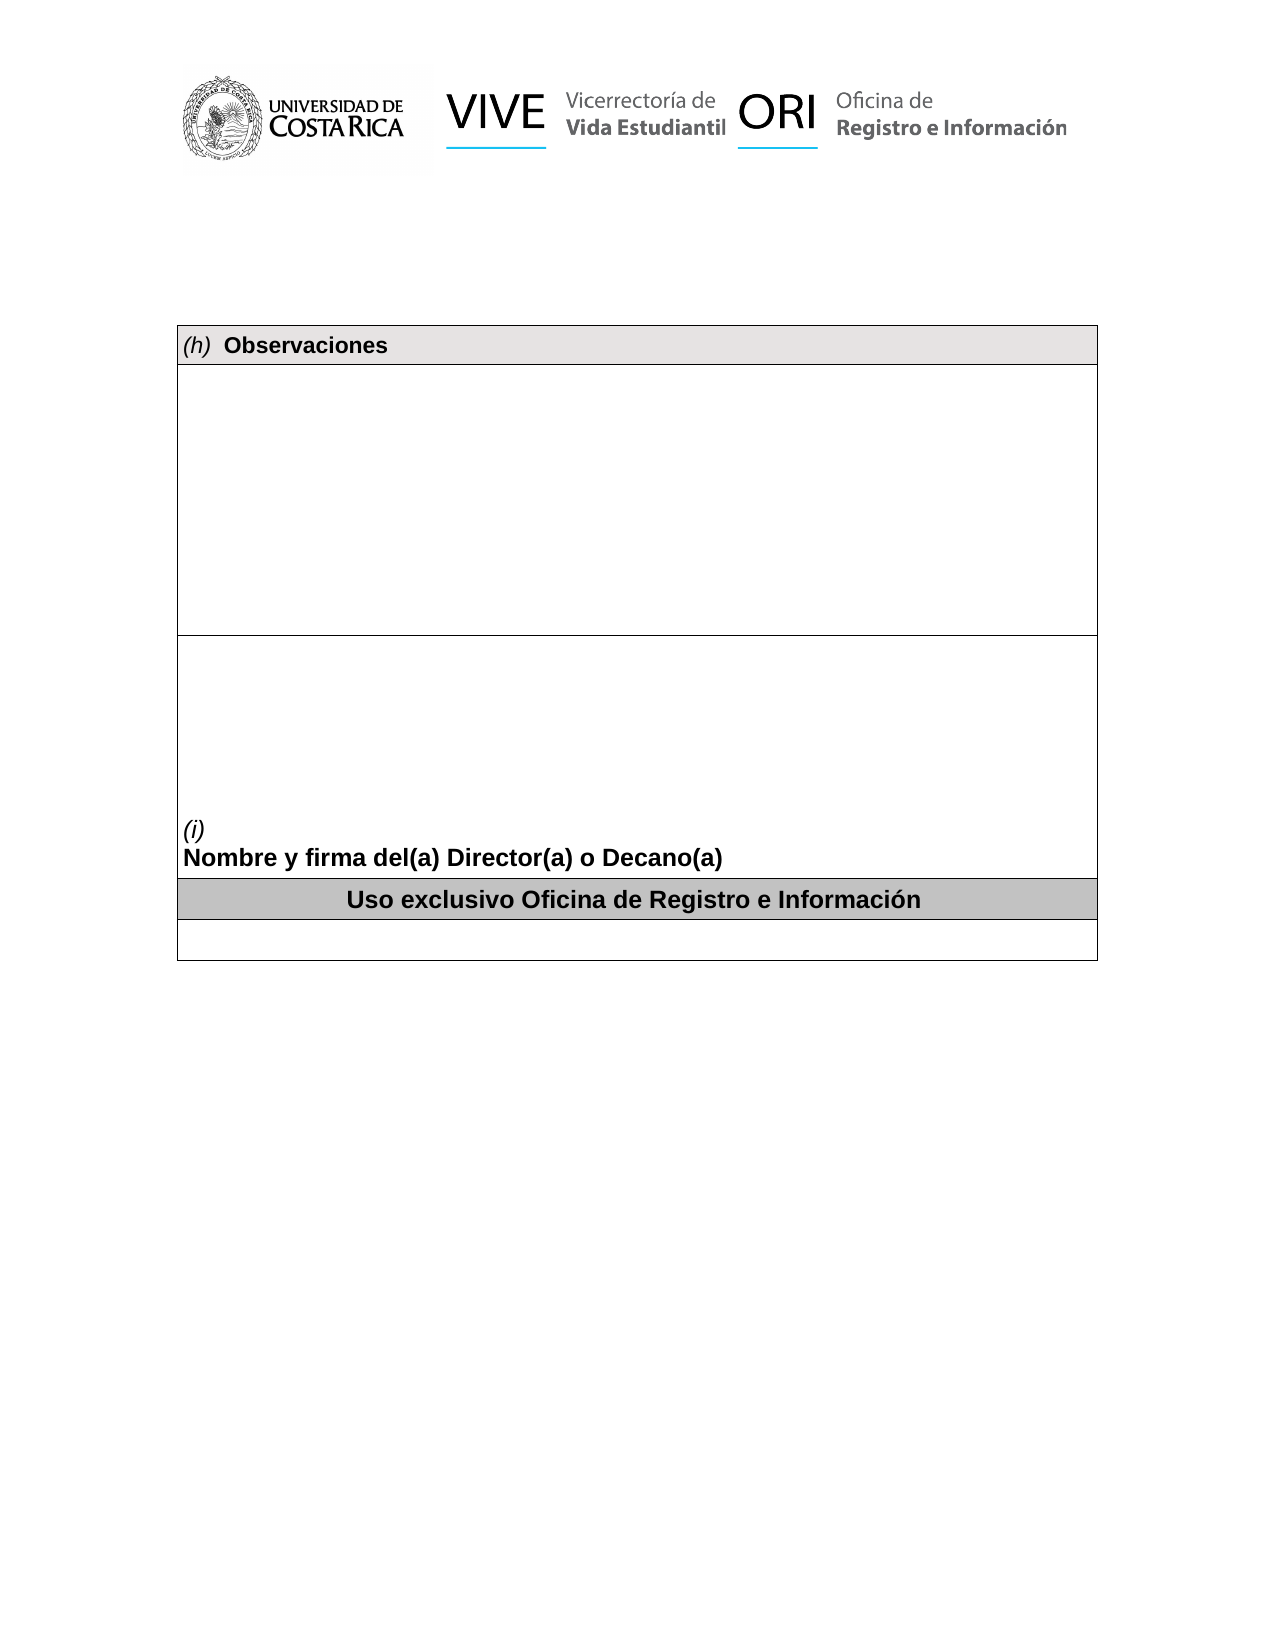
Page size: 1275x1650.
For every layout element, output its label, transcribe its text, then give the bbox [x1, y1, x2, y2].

table_cell Uso exclusivo Oficina de Registro e Información [178, 879, 1097, 919]
picture [446, 91, 726, 149]
picture [182, 64, 434, 176]
table_cell [178, 365, 1097, 635]
picture [737, 91, 1067, 149]
table_cell <MARCA_FIRMA_DIGITAL> (i) <Remitente> Nombre y firma del(a) Director(a) o Decano(a) [178, 636, 1097, 878]
table_header (h) Observaciones [178, 326, 1097, 364]
table_cell [178, 920, 1097, 960]
